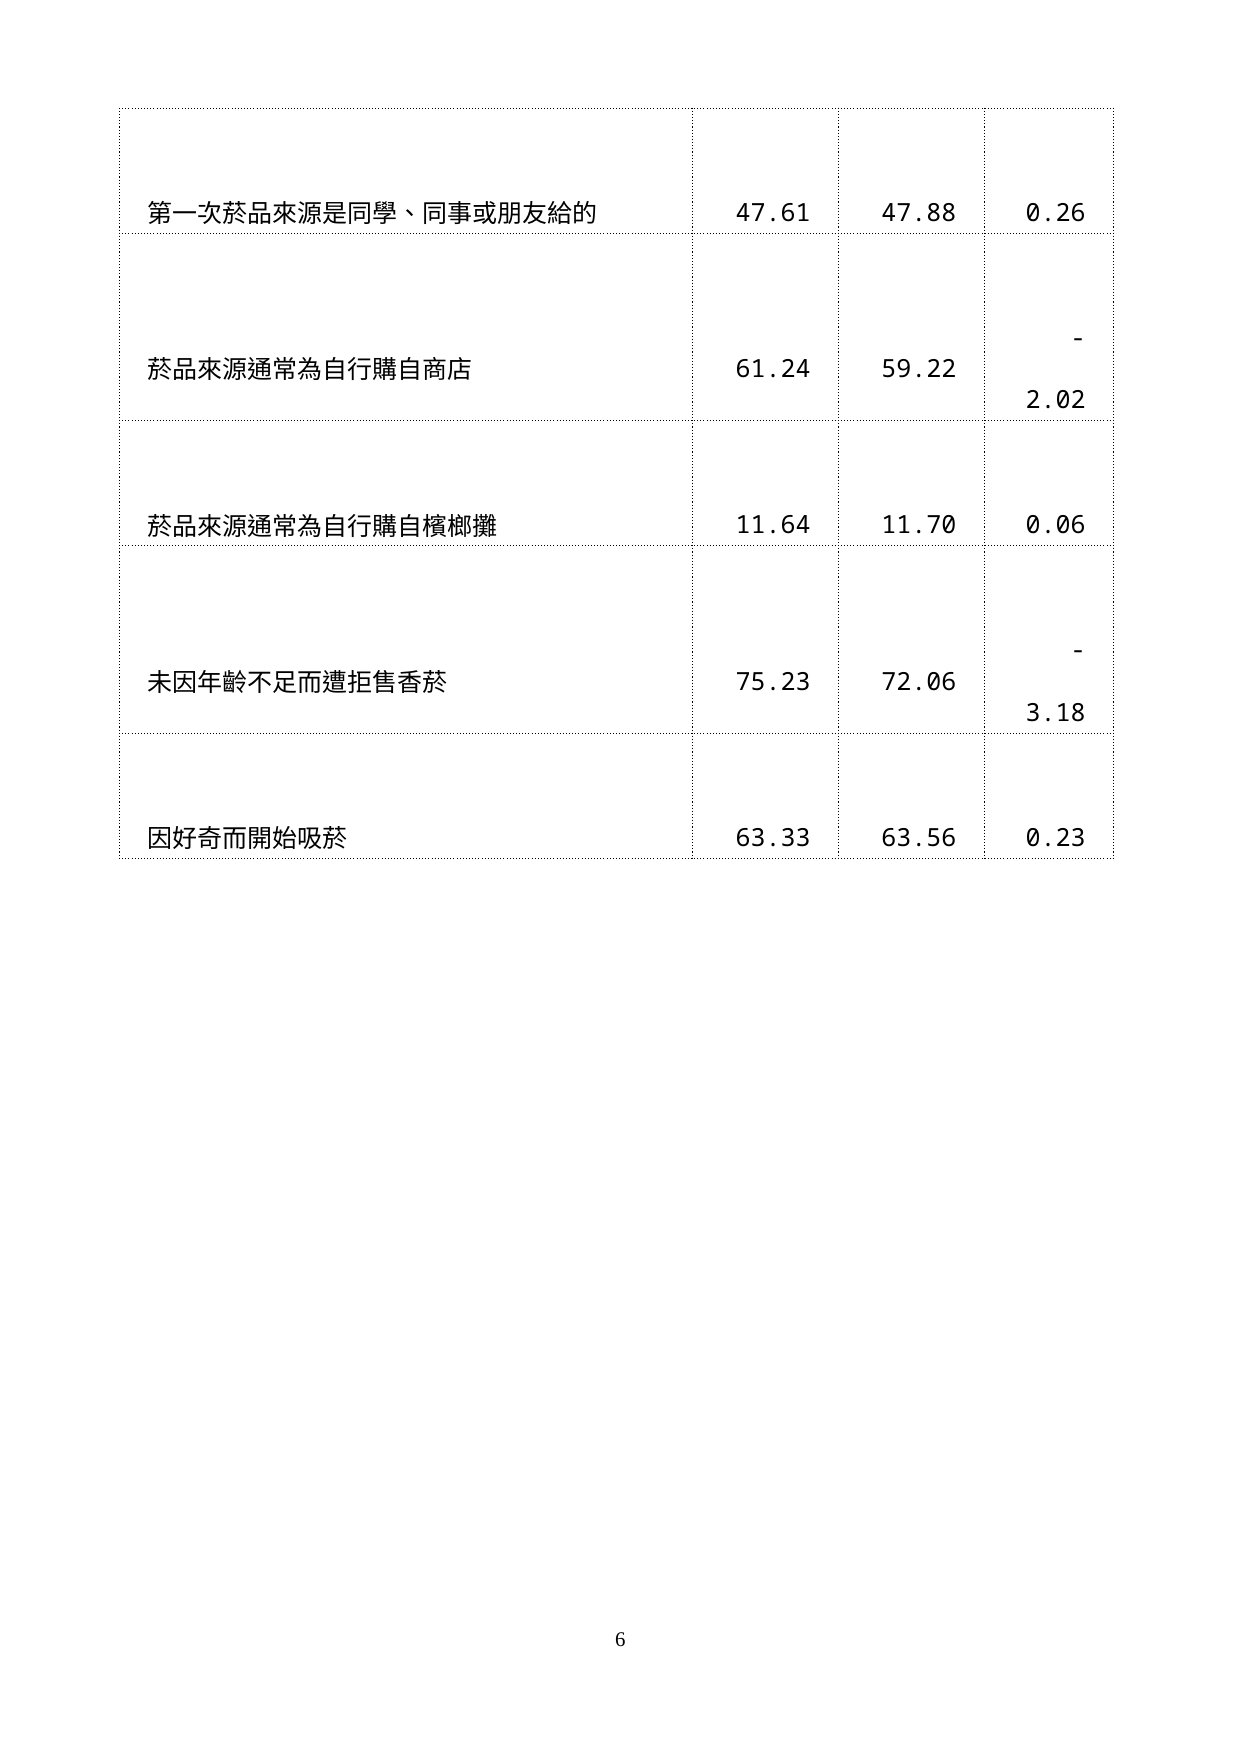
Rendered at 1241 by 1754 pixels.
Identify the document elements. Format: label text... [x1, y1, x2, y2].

table_cell -2.02 [984, 233, 1113, 420]
table_cell 未因年齡不足而遭拒售香菸 [120, 545, 692, 733]
table_cell 75.23 [693, 545, 838, 733]
table_cell 因好奇而開始吸菸 [120, 733, 692, 858]
table_cell 63.33 [693, 733, 838, 858]
table_cell 63.56 [838, 733, 984, 858]
table_cell 菸品來源通常為自行購自檳榔攤 [120, 420, 692, 545]
table_cell 第一次菸品來源是同學、同事或朋友給的 [120, 108, 692, 233]
table_cell 11.70 [838, 420, 984, 545]
table_cell 72.06 [838, 545, 984, 733]
table_cell 59.22 [838, 233, 984, 420]
table_cell 0.23 [984, 733, 1113, 858]
table_cell 菸品來源通常為自行購自商店 [120, 233, 692, 420]
table_cell 47.61 [693, 108, 838, 233]
table_cell 61.24 [693, 233, 838, 420]
table_cell 47.88 [838, 108, 984, 233]
table_cell 11.64 [693, 420, 838, 545]
table_cell -3.18 [984, 545, 1113, 733]
table_cell 0.06 [984, 420, 1113, 545]
table_cell 0.26 [984, 108, 1113, 233]
